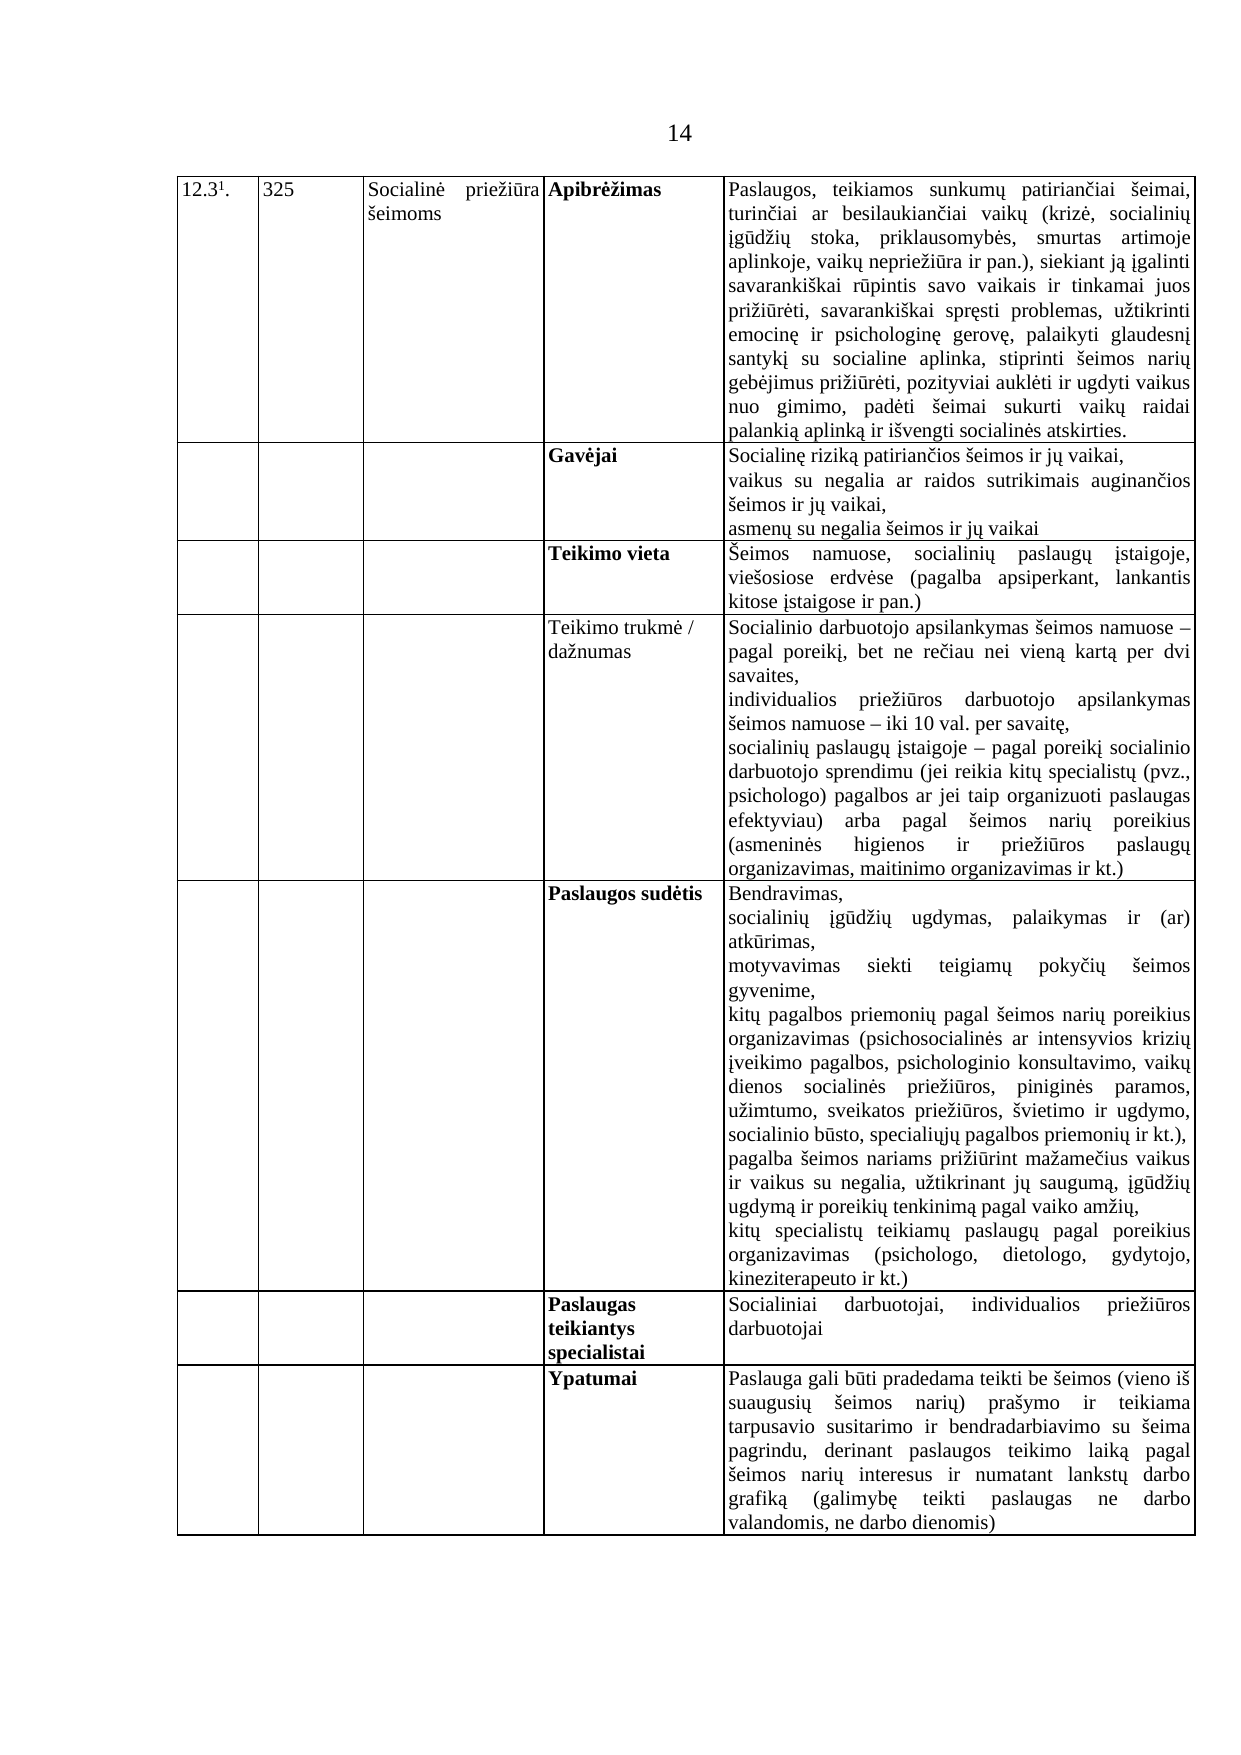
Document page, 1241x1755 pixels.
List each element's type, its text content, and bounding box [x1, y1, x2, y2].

table_cell [259, 881, 363, 1290]
table_cell [364, 615, 543, 880]
table_cell Šeimos namuose, socialinių paslaugų įstaigoje, viešosiose erdvėse (pagalba apsiperkant, lankantis kitose įstaigose ir pan.) [725, 541, 1194, 613]
table_cell Paslaugas teikiantys specialistai [545, 1292, 723, 1364]
table_cell Socialinė priežiūra šeimoms [364, 177, 543, 442]
table_cell [364, 541, 543, 613]
table_cell [364, 1292, 543, 1364]
table_cell [178, 881, 258, 1290]
table_cell [259, 541, 363, 613]
table_cell Apibrėžimas [545, 177, 723, 442]
table_cell [259, 615, 363, 880]
table_cell Bendravimas, socialinių įgūdžių ugdymas, palaikymas ir (ar) atkūrimas, motyvavimas siekti teigiamų pokyčių šeimos gyvenime, kitų pagalbos priemonių pagal šeimos narių poreikius organizavimas (psichosocialinės ar intensyvios krizių įveikimo pagalbos, psichologinio konsultavimo, vaikų dienos socialinės priežiūros, piniginės paramos, užimtumo, sveikatos priežiūros, švietimo ir ugdymo, socialinio būsto, specialiųjų pagalbos priemonių ir kt.), pagalba šeimos nariams prižiūrint mažamečius vaikus ir vaikus su negalia, užtikrinant jų saugumą, įgūdžių ugdymą ir poreikių tenkinimą pagal vaiko amžių, kitų specialistų teikiamų paslaugų pagal poreikius organizavimas (psichologo, dietologo, gydytojo, kineziterapeuto ir kt.) [725, 881, 1194, 1290]
table_cell [178, 1366, 258, 1534]
table_cell [259, 443, 363, 540]
table_cell 12.31. [178, 177, 258, 442]
table_cell 325 [259, 177, 363, 442]
table_cell [178, 443, 258, 540]
table_cell [178, 1292, 258, 1364]
table_cell Gavėjai [545, 443, 723, 540]
table_cell Paslaugos sudėtis [545, 881, 723, 1290]
table_cell Teikimo vieta [545, 541, 723, 613]
table_cell Paslauga gali būti pradedama teikti be šeimos (vieno iš suaugusių šeimos narių) prašymo ir teikiama tarpusavio susitarimo ir bendradarbiavimo su šeima pagrindu, derinant paslaugos teikimo laiką pagal šeimos narių interesus ir numatant lankstų darbo grafiką (galimybę teikti paslaugas ne darbo valandomis, ne darbo dienomis) [725, 1366, 1194, 1534]
table_cell Teikimo trukmė / dažnumas [545, 615, 723, 880]
table_cell [259, 1366, 363, 1534]
table_cell Socialinę riziką patiriančios šeimos ir jų vaikai, vaikus su negalia ar raidos sutrikimais auginančios šeimos ir jų vaikai, asmenų su negalia šeimos ir jų vaikai [725, 443, 1194, 540]
table_cell Socialinio darbuotojo apsilankymas šeimos namuose – pagal poreikį, bet ne rečiau nei vieną kartą per dvi savaites, individualios priežiūros darbuotojo apsilankymas šeimos namuose – iki 10 val. per savaitę, socialinių paslaugų įstaigoje – pagal poreikį socialinio darbuotojo sprendimu (jei reikia kitų specialistų (pvz., psichologo) pagalbos ar jei taip organizuoti paslaugas efektyviau) arba pagal šeimos narių poreikius (asmeninės higienos ir priežiūros paslaugų organizavimas, maitinimo organizavimas ir kt.) [725, 615, 1194, 880]
table_cell Paslaugos, teikiamos sunkumų patiriančiai šeimai, turinčiai ar besilaukiančiai vaikų (krizė, socialinių įgūdžių stoka, priklausomybės, smurtas artimoje aplinkoje, vaikų nepriežiūra ir pan.), siekiant ją įgalinti savarankiškai rūpintis savo vaikais ir tinkamai juos prižiūrėti, savarankiškai spręsti problemas, užtikrinti emocinę ir psichologinę gerovę, palaikyti glaudesnį santykį su socialine aplinka, stiprinti šeimos narių gebėjimus prižiūrėti, pozityviai auklėti ir ugdyti vaikus nuo gimimo, padėti šeimai sukurti vaikų raidai palankią aplinką ir išvengti socialinės atskirties. [725, 177, 1194, 442]
table_cell Ypatumai [545, 1366, 723, 1534]
table_cell [364, 881, 543, 1290]
table_cell [259, 1292, 363, 1364]
table_cell [364, 443, 543, 540]
table_cell [178, 541, 258, 613]
table_cell [364, 1366, 543, 1534]
table_cell [178, 615, 258, 880]
table_cell Socialiniai darbuotojai, individualios priežiūros darbuotojai [725, 1292, 1194, 1364]
